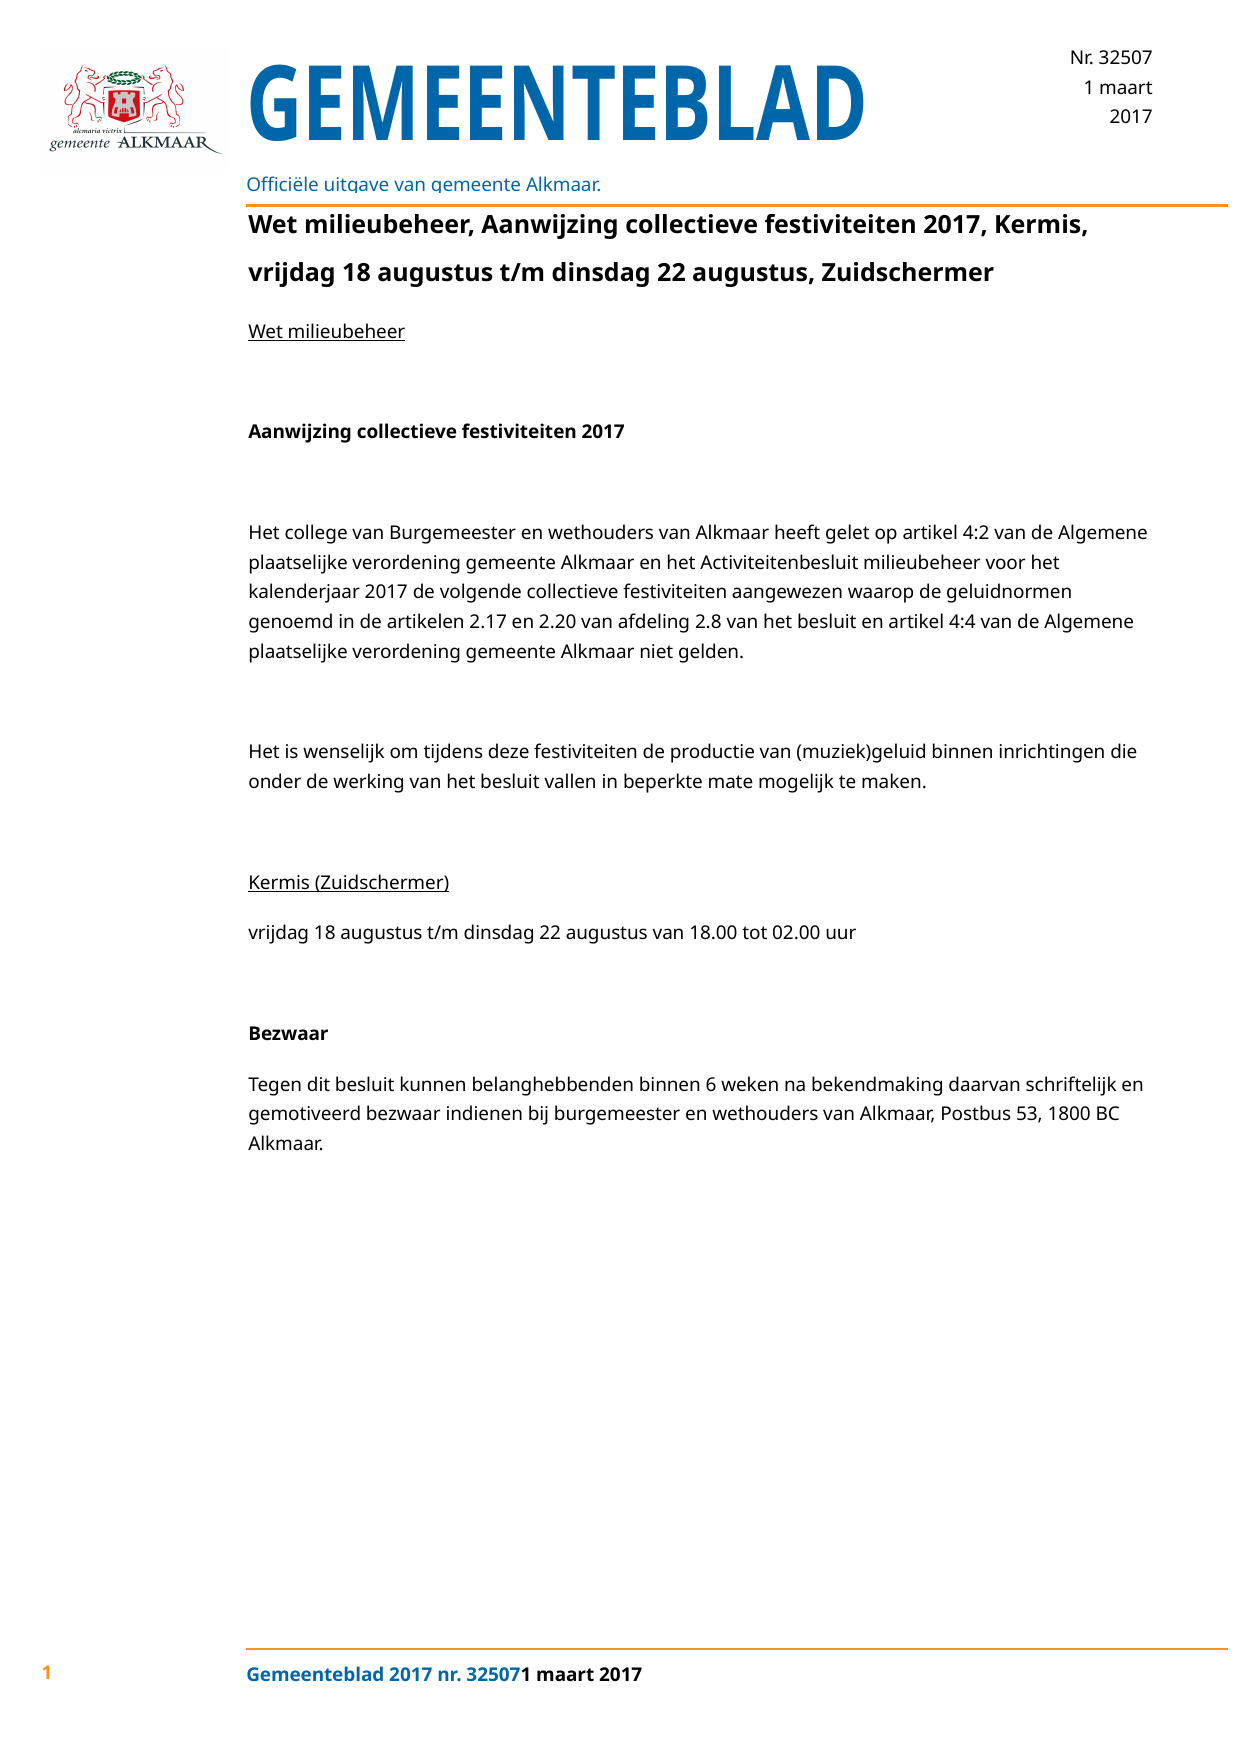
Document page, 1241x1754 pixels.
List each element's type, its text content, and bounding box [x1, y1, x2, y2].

text Bezwaar [248, 1020, 1152, 1046]
text Aanwijzing collectieve festiviteiten 2017 [248, 419, 1152, 444]
text Kermis (Zuidschermer) [248, 869, 1152, 895]
text Het is wenselijk om tijdens deze festiviteiten de productie van (muziek)geluid binnen inrichtingen die onder de werking van het besluit vallen in beperkte mate mogelijk te maken. [248, 739, 1152, 794]
text Wet milieubeheer [248, 318, 1152, 344]
text Wet milieubeheer, Aanwijzing collectieve festiviteiten 2017, Kermis, vrijdag 18 augustus t/m dinsdag 22 augustus, Zuidschermer [248, 207, 1152, 288]
text vrijdag 18 augustus t/m dinsdag 22 augustus van 18.00 tot 02.00 uur [248, 919, 1152, 945]
picture [41, 47, 231, 172]
text Tegen dit besluit kunnen belanghebbenden binnen 6 weken na bekendmaking daarvan schriftelijk en gemotiveerd bezwaar indienen bij burgemeester en wethouders van Alkmaar, Postbus 53, 1800 BC Alkmaar. [248, 1071, 1152, 1156]
text Het college van Burgemeester en wethouders van Alkmaar heeft gelet op artikel 4:2 van de Algemene plaatselijke verordening gemeente Alkmaar en het Activiteitenbesluit milieubeheer voor het kalenderjaar 2017 de volgende collectieve festiviteiten aangewezen waarop de geluidnormen genoemd in de artikelen 2.17 en 2.20 van afdeling 2.8 van het besluit en artikel 4:4 van de Algemene plaatselijke verordening gemeente Alkmaar niet gelden. [248, 519, 1152, 664]
